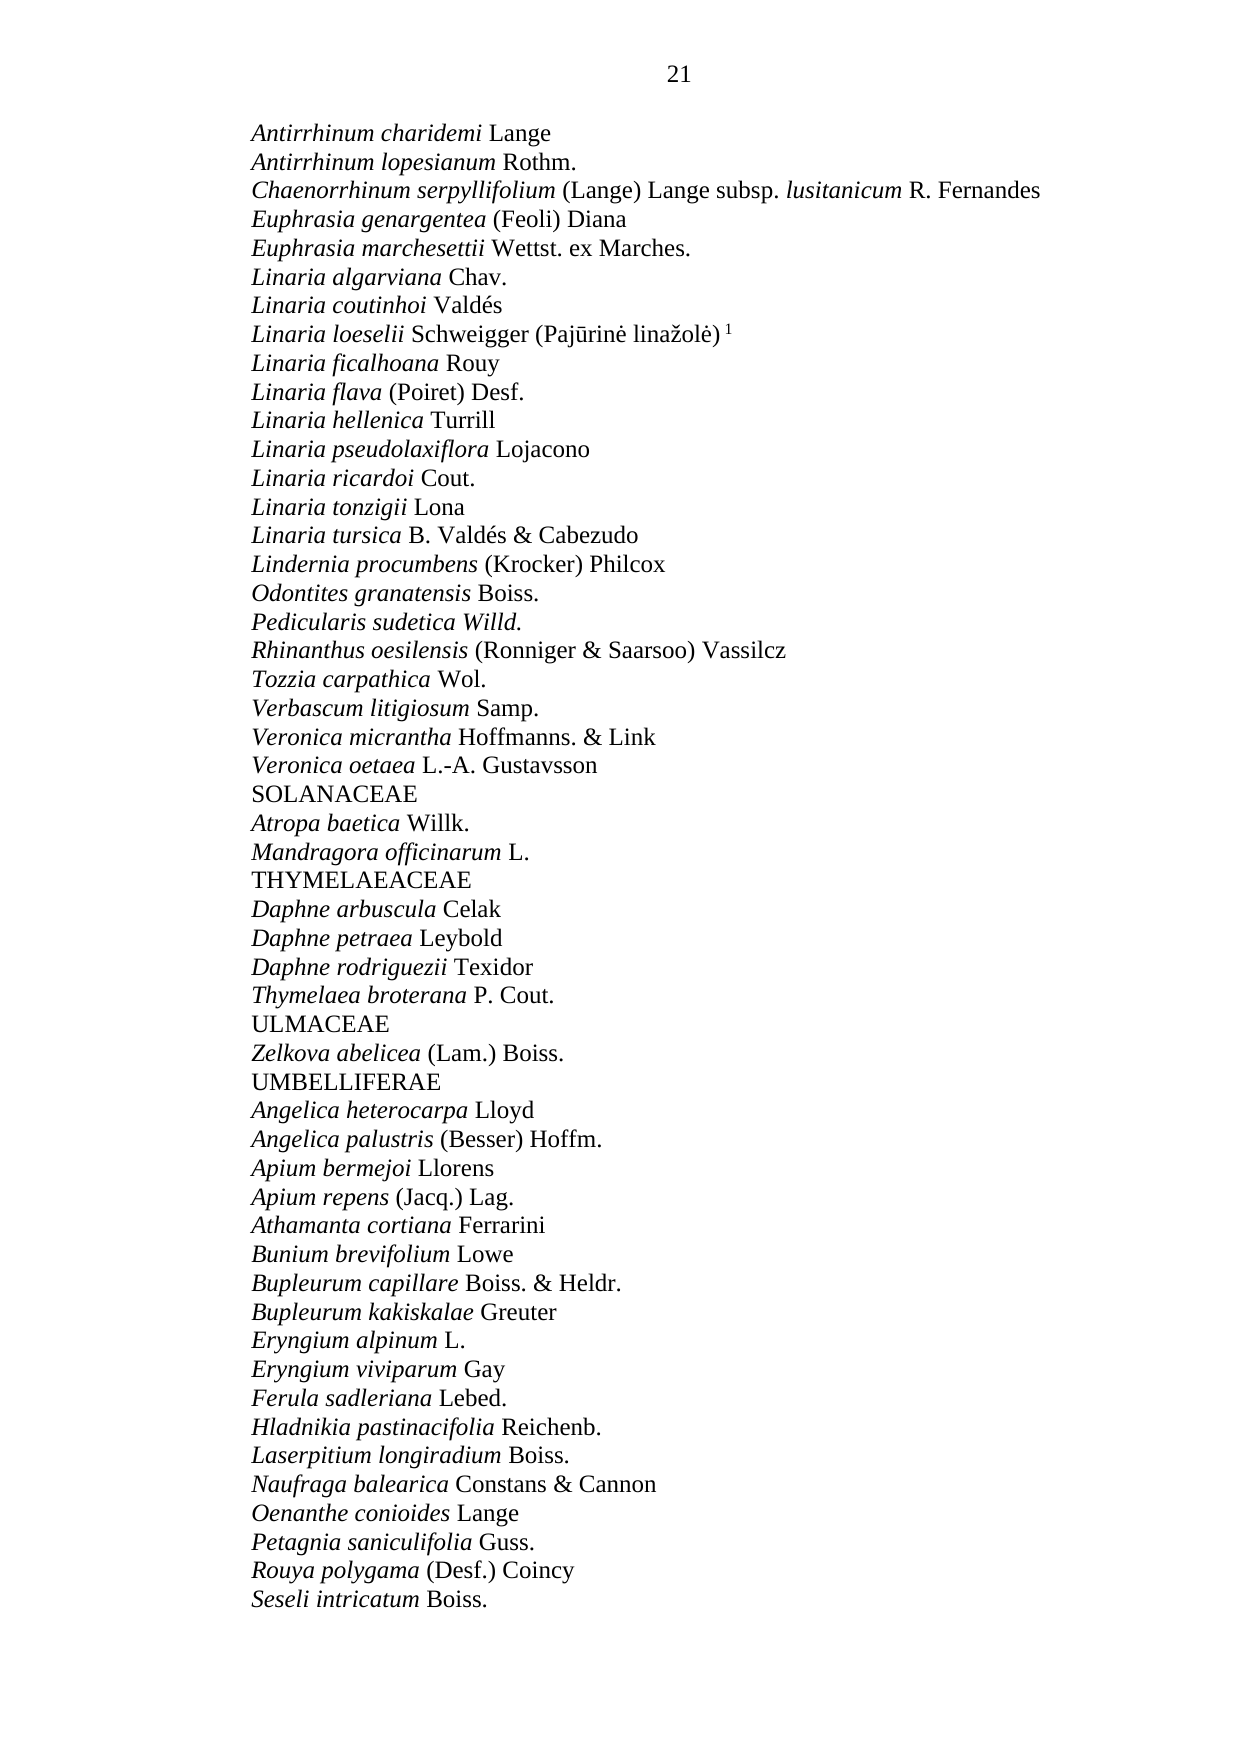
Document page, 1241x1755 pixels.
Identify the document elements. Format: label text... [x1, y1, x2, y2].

text Zelkova abelicea (Lam.) Boiss. [177, 1038, 1181, 1067]
text Linaria hellenica Turrill [177, 406, 1181, 434]
text Linaria tonzigii Lona [177, 492, 1181, 521]
text Bupleurum capillare Boiss. & Heldr. [177, 1268, 1181, 1297]
text Atropa baetica Willk. [177, 808, 1181, 837]
text ULMACEAE [177, 1009, 1181, 1038]
text Seseli intricatum Boiss. [177, 1584, 1181, 1613]
text Angelica palustris (Besser) Hoffm. [177, 1124, 1181, 1153]
text Linaria algarviana Chav. [177, 262, 1181, 291]
text Eryngium alpinum L. [177, 1326, 1181, 1354]
text Oenanthe conioides Lange [177, 1498, 1181, 1527]
text Antirrhinum charidemi Lange [177, 118, 1181, 147]
text UMBELLIFERAE [177, 1067, 1181, 1096]
text THYMELAEACEAE [177, 866, 1181, 894]
text Daphne arbuscula Celak [177, 894, 1181, 923]
text Linaria loeselii Schweigger (Pajūrinė linažolė) 1 [177, 319, 1181, 348]
text Linaria ficalhoana Rouy [177, 348, 1181, 377]
text Petagnia saniculifolia Guss. [177, 1527, 1181, 1556]
text Mandragora officinarum L. [177, 837, 1181, 866]
text Hladnikia pastinacifolia Reichenb. [177, 1412, 1181, 1441]
text Bunium brevifolium Lowe [177, 1239, 1181, 1268]
text Linaria flava (Poiret) Desf. [177, 377, 1181, 406]
text Antirrhinum lopesianum Rothm. [177, 147, 1181, 176]
text Lindernia procumbens (Krocker) Philcox [177, 549, 1181, 578]
text Veronica micrantha Hoffmanns. & Link [177, 722, 1181, 751]
text Linaria coutinhoi Valdés [177, 291, 1181, 319]
text Daphne petraea Leybold [177, 923, 1181, 952]
text Linaria ricardoi Cout. [177, 463, 1181, 492]
text Athamanta cortiana Ferrarini [177, 1211, 1181, 1239]
text Euphrasia genargentea (Feoli) Diana [177, 204, 1181, 233]
text Thymelaea broterana P. Cout. [177, 981, 1181, 1009]
text Daphne rodriguezii Texidor [177, 952, 1181, 981]
text Ferula sadleriana Lebed. [177, 1383, 1181, 1412]
text Verbascum litigiosum Samp. [177, 693, 1181, 722]
text Pedicularis sudetica Willd. [177, 607, 1181, 636]
text Euphrasia marchesettii Wettst. ex Marches. [177, 233, 1181, 262]
text Linaria tursica B. Valdés & Cabezudo [177, 521, 1181, 549]
text Odontites granatensis Boiss. [177, 578, 1181, 607]
text Veronica oetaea L.-A. Gustavsson [177, 751, 1181, 779]
text Bupleurum kakiskalae Greuter [177, 1297, 1181, 1326]
text Apium repens (Jacq.) Lag. [177, 1182, 1181, 1211]
text Apium bermejoi Llorens [177, 1153, 1181, 1182]
text Laserpitium longiradium Boiss. [177, 1441, 1181, 1469]
text Rhinanthus oesilensis (Ronniger & Saarsoo) Vassilcz [177, 636, 1181, 664]
text Tozzia carpathica Wol. [177, 664, 1181, 693]
text Naufraga balearica Constans & Cannon [177, 1469, 1181, 1498]
text Angelica heterocarpa Lloyd [177, 1096, 1181, 1124]
text SOLANACEAE [177, 779, 1181, 808]
text Eryngium viviparum Gay [177, 1354, 1181, 1383]
text Chaenorrhinum serpyllifolium (Lange) Lange subsp. lusitanicum R. Fernandes [177, 176, 1181, 204]
text Linaria pseudolaxiflora Lojacono [177, 434, 1181, 463]
text Rouya polygama (Desf.) Coincy [177, 1556, 1181, 1584]
